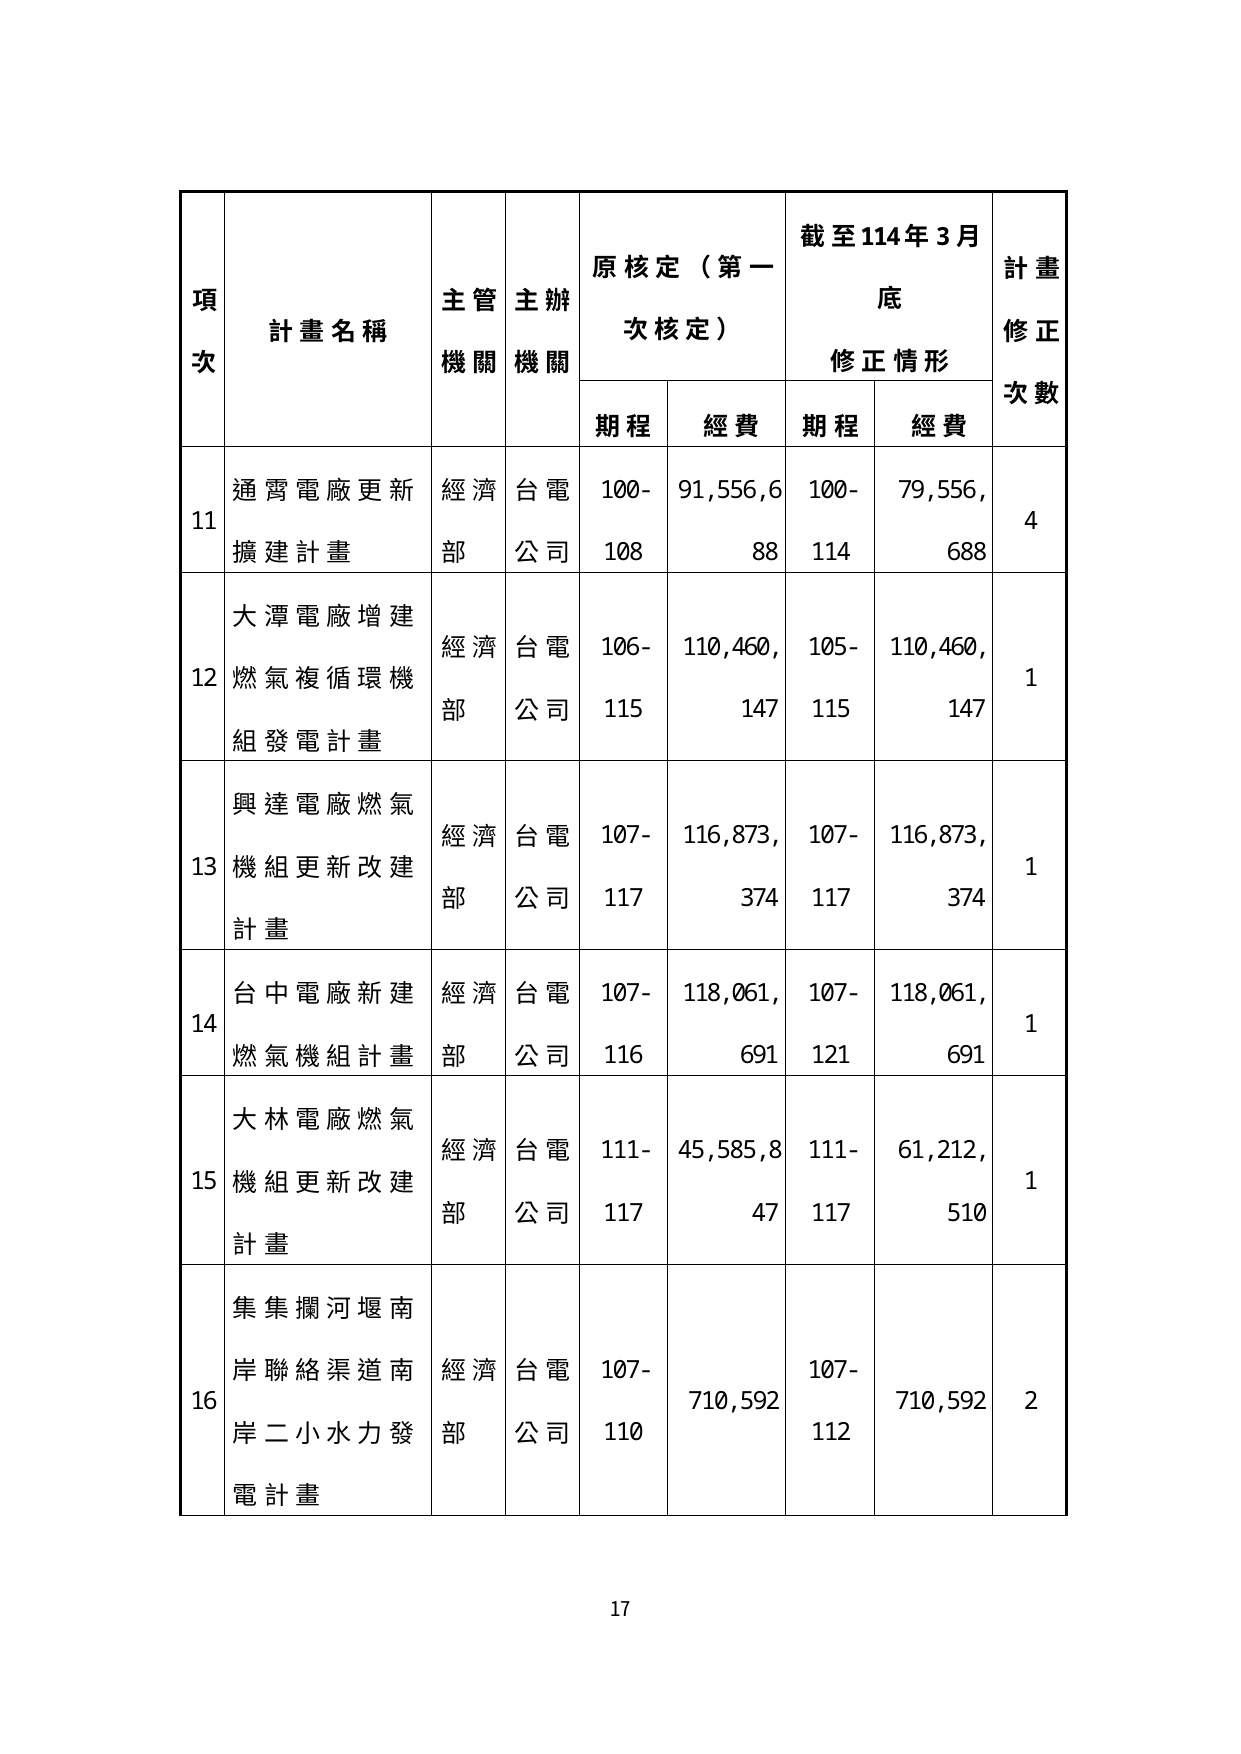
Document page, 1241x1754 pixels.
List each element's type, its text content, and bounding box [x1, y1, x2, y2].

table_header 計畫修正次數 [993, 193, 1065, 446]
table_cell 1 [993, 950, 1065, 1075]
table_cell 118,061,691 [875, 950, 992, 1075]
table_cell 45,585,847 [668, 1076, 785, 1263]
table_cell 經濟部 [432, 447, 505, 572]
table_cell 經濟部 [432, 950, 505, 1075]
table_cell 1 [993, 1076, 1065, 1263]
table_cell 期程 [580, 381, 667, 446]
table_cell 台電 公司 [506, 1265, 579, 1514]
table_cell 710,592 [875, 1265, 992, 1514]
table_cell 61,212,510 [875, 1076, 992, 1263]
table_cell 經費 [668, 381, 785, 446]
table_cell 大潭電廠增建燃氣複循環機組發電計畫 [225, 573, 431, 760]
table_cell 經濟部 [432, 1265, 505, 1514]
table_cell 台中電廠新建燃氣機組計畫 [225, 950, 431, 1075]
table_cell 111-117 [580, 1076, 667, 1263]
table_cell 12 [182, 573, 224, 760]
table_cell 台電 公司 [506, 1076, 579, 1263]
table_cell 107-110 [580, 1265, 667, 1514]
table_cell 107-112 [786, 1265, 874, 1514]
table_cell 710,592 [668, 1265, 785, 1514]
table_cell 107-117 [580, 761, 667, 949]
table_cell 100-108 [580, 447, 667, 572]
table_cell 台電 公司 [506, 447, 579, 572]
table_cell 期程 [786, 381, 874, 446]
table_cell 通霄電廠更新擴建計畫 [225, 447, 431, 572]
table_cell 15 [182, 1076, 224, 1263]
table_cell 106-115 [580, 573, 667, 760]
table_cell 1 [993, 761, 1065, 949]
table_cell 興達電廠燃氣機組更新改建計畫 [225, 761, 431, 949]
table_cell 經濟部 [432, 1076, 505, 1263]
table_cell 16 [182, 1265, 224, 1514]
table_header 主辦 機關 [506, 193, 579, 446]
table_cell 經濟部 [432, 573, 505, 760]
table_header 截至114年3月底 修正情形 [786, 193, 992, 380]
table_cell 經費 [875, 381, 992, 446]
table_cell 4 [993, 447, 1065, 572]
table_cell 100-114 [786, 447, 874, 572]
table_cell 台電 公司 [506, 761, 579, 949]
table_cell 107-116 [580, 950, 667, 1075]
table_cell 107-117 [786, 761, 874, 949]
table_cell 11 [182, 447, 224, 572]
table_cell 1 [993, 573, 1065, 760]
table_cell 91,556,688 [668, 447, 785, 572]
table_cell 107-121 [786, 950, 874, 1075]
table_cell 台電 公司 [506, 573, 579, 760]
table_cell 集集攔河堰南岸聯絡渠道南岸二小水力發電計畫 [225, 1265, 431, 1514]
table_cell 110,460,147 [668, 573, 785, 760]
table_header 項次 [182, 193, 224, 446]
table_header 主管 機關 [432, 193, 505, 446]
table_cell 台電 公司 [506, 950, 579, 1075]
table_cell 14 [182, 950, 224, 1075]
table_cell 111-117 [786, 1076, 874, 1263]
table_cell 116,873,374 [875, 761, 992, 949]
table_cell 118,061,691 [668, 950, 785, 1075]
table_cell 大林電廠燃氣機組更新改建計畫 [225, 1076, 431, 1263]
table_header 原核定（第一次核定） [580, 193, 785, 380]
table_cell 105-115 [786, 573, 874, 760]
table_cell 79,556,688 [875, 447, 992, 572]
table_cell 116,873,374 [668, 761, 785, 949]
table_cell 13 [182, 761, 224, 949]
table_cell 2 [993, 1265, 1065, 1514]
table_cell 110,460,147 [875, 573, 992, 760]
table_header 計畫名稱 [225, 193, 431, 446]
table_cell 經濟部 [432, 761, 505, 949]
